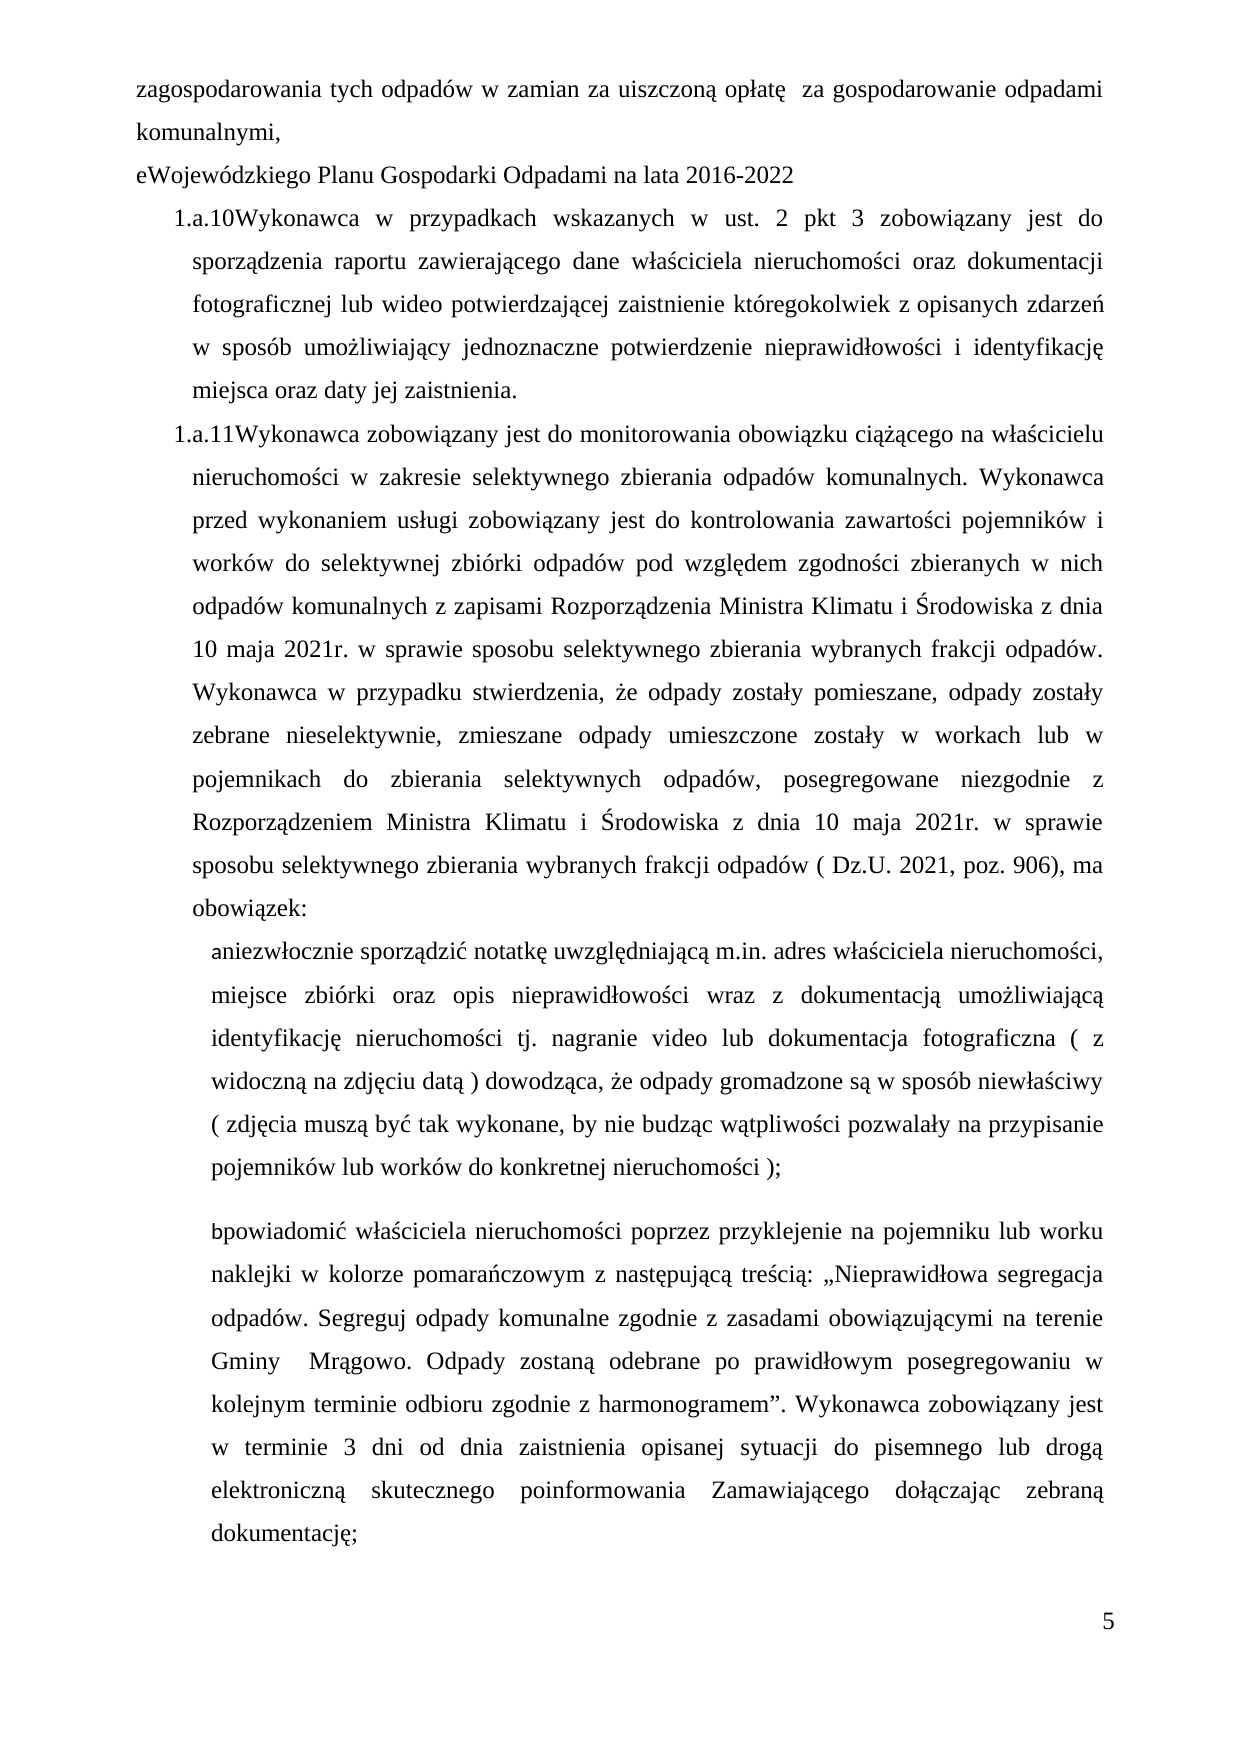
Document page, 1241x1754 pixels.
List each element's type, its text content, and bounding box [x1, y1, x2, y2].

list Wykonawca zobowiązany jest do monitorowania obowiązku ciążącego na właścicielu nieruchomości w zakresie selektywnego zbierania odpadów komunalnych. Wykonawca przed wykonaniem usługi zobowiązany jest do kontrolowania zawartości pojemników i worków do selektywnej zbiórki odpadów pod względem zgodności zbieranych w nich odpadów komunalnych z zapisami Rozporządzenia Ministra Klimatu i Środowiska z dnia 10 maja 2021r. w sprawie sposobu selektywnego zbierania wybranych frakcji odpadów. Wykonawca w przypadku stwierdzenia, że odpady zostały pomieszane, odpady zostały zebrane nieselektywnie, zmieszane odpady umieszczone zostały w workach lub w pojemnikach do zbierania selektywnych odpadów, posegregowane niezgodnie z Rozporządzeniem Ministra Klimatu i Środowiska z dnia 10 maja 2021r. w sprawie sposobu selektywnego zbierania wybranych frakcji odpadów ( Dz.U. 2021, poz. 906), ma obowiązek: [173, 419, 1104, 922]
list Wojewódzkiego Planu Gospodarki Odpadami na lata 2016-2022 [136, 160, 1104, 189]
list Wykonawca w przypadkach wskazanych w ust. 2 pkt 3 zobowiązany jest do sporządzenia raportu zawierającego dane właściciela nieruchomości oraz dokumentacji fotograficznej lub wideo potwierdzającej zaistnienie któregokolwiek z opisanych zdarzeń w sposób umożliwiający jednoznaczne potwierdzenie nieprawidłowości i identyfikację miejsca oraz daty jej zaistnienia. [173, 203, 1104, 404]
list powiadomić właściciela nieruchomości poprzez przyklejenie na pojemniku lub worku naklejki w kolorze pomarańczowym z następującą treścią: „Nieprawidłowa segregacja odpadów. Segreguj odpady komunalne zgodnie z zasadami obowiązującymi na terenie Gminy Mrągowo. Odpady zostaną odebrane po prawidłowym posegregowaniu w kolejnym terminie odbioru zgodnie z harmonogramem”. Wykonawca zobowiązany jest w terminie 3 dni od dnia zaistnienia opisanej sytuacji do pisemnego lub drogą elektroniczną skutecznego poinformowania Zamawiającego dołączając zebraną dokumentację; [211, 1216, 1104, 1547]
list zagospodarowania tych odpadów w zamian za uiszczoną opłatę za gospodarowanie odpadami komunalnymi, [136, 74, 1104, 146]
list niezwłocznie sporządzić notatkę uwzględniającą m.in. adres właściciela nieruchomości, miejsce zbiórki oraz opis nieprawidłowości wraz z dokumentacją umożliwiającą identyfikację nieruchomości tj. nagranie video lub dokumentacja fotograficzna ( z widoczną na zdjęciu datą ) dowodząca, że odpady gromadzone są w sposób niewłaściwy ( zdjęcia muszą być tak wykonane, by nie budząc wątpliwości pozwalały na przypisanie pojemników lub worków do konkretnej nieruchomości ); [211, 936, 1104, 1181]
